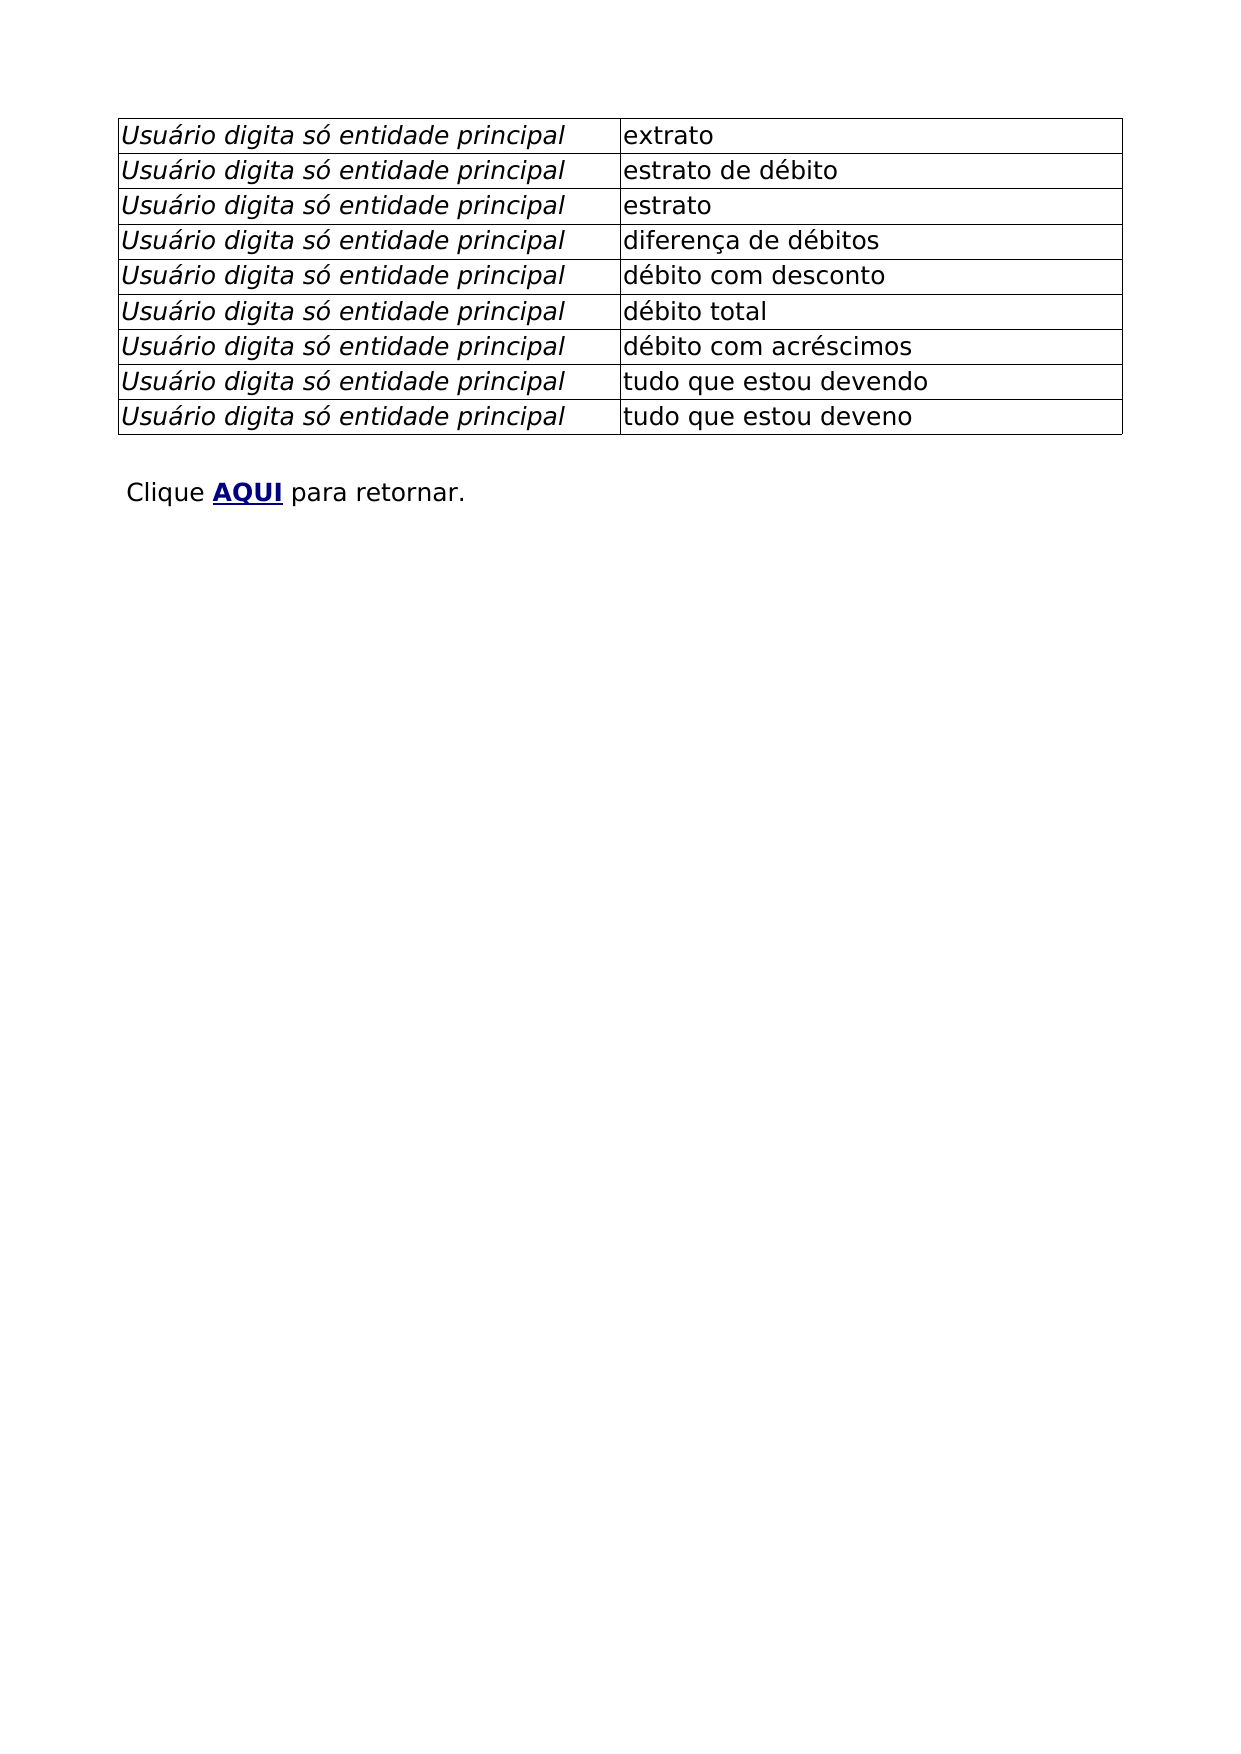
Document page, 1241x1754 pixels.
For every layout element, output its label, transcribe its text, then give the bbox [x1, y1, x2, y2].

table_cell Usuário digita só entidade principal [119, 330, 620, 364]
table_cell Usuário digita só entidade principal [119, 295, 620, 329]
table_cell Usuário digita só entidade principal [119, 119, 620, 153]
table_cell Usuário digita só entidade principal [119, 225, 620, 258]
table_cell Usuário digita só entidade principal [119, 189, 620, 223]
table_cell extrato [621, 119, 1122, 153]
table_cell diferença de débitos [621, 225, 1122, 258]
table_cell Usuário digita só entidade principal [119, 154, 620, 188]
table_cell débito total [621, 295, 1122, 329]
table_cell débito com desconto [621, 260, 1122, 294]
table_cell Usuário digita só entidade principal [119, 260, 620, 294]
table_cell Usuário digita só entidade principal [119, 365, 620, 399]
table_cell estrato de débito [621, 154, 1122, 188]
table_cell Usuário digita só entidade principal [119, 400, 620, 434]
table_cell tudo que estou deveno [621, 400, 1122, 434]
text Clique AQUI para retornar. [118, 449, 1122, 507]
table_cell estrato [621, 189, 1122, 223]
table_cell débito com acréscimos [621, 330, 1122, 364]
table_cell tudo que estou devendo [621, 365, 1122, 399]
